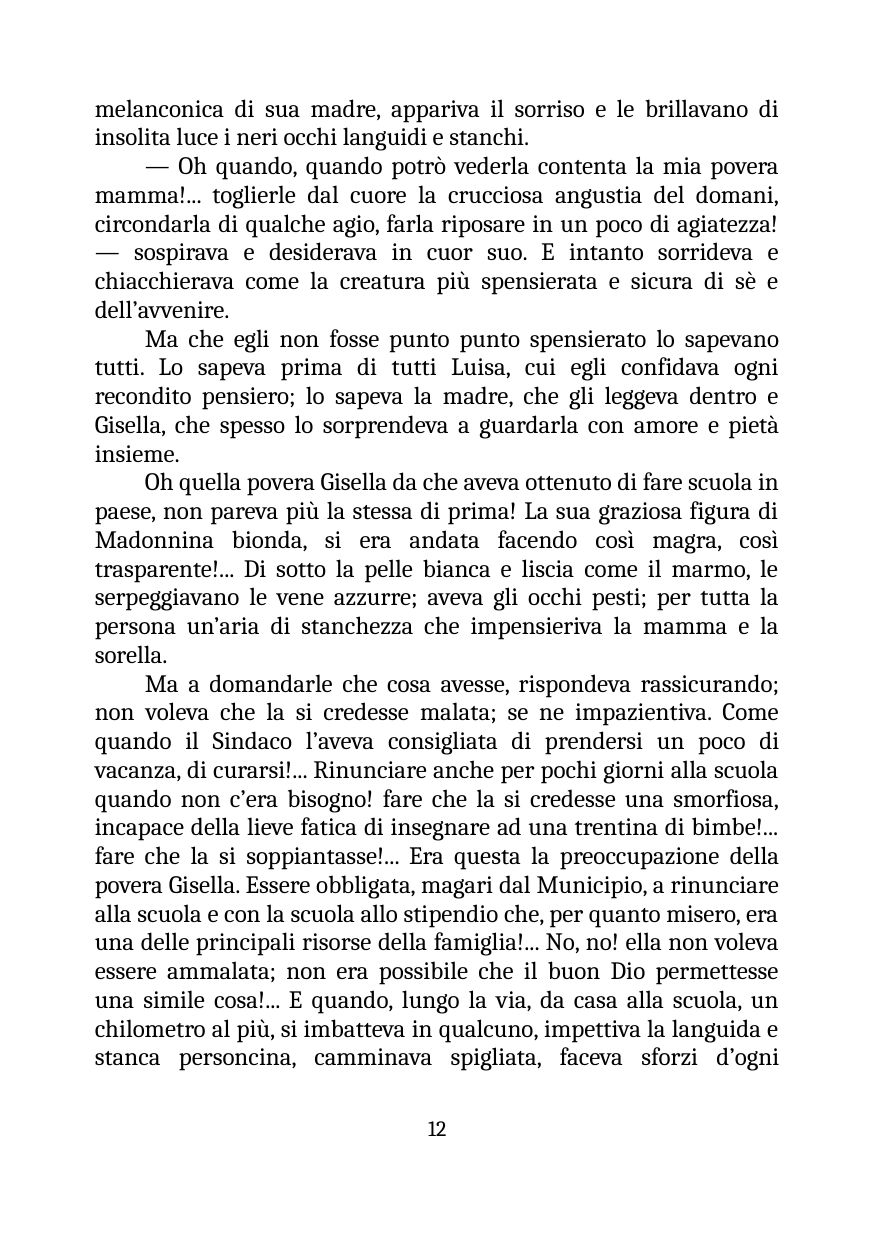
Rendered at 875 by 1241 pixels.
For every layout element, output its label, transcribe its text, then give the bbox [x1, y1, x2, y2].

text melanconica di sua madre, appariva il sorriso e le brillavano di insolita luce i neri occhi languidi e stanchi. [94, 94, 779, 152]
text Ma che egli non fosse punto punto spensierato lo sapevano tutti. Lo sapeva prima di tutti Luisa, cui egli confidava ogni recondito pensiero; lo sapeva la madre, che gli leggeva dentro e Gisella, che spesso lo sorprendeva a guardarla con amore e pietà insieme. [94, 324, 779, 468]
text Ma a domandarle che cosa avesse, rispondeva rassicurando; non voleva che la si credesse malata; se ne impazientiva. Come quando il Sindaco l’aveva consigliata di prendersi un poco di vacanza, di curarsi!... Rinunciare anche per pochi giorni alla scuola quando non c’era bisogno! fare che la si credesse una smorfiosa, incapace della lieve fatica di insegnare ad una trentina di bimbe!... fare che la si soppiantasse!... Era questa la preoccupazione della povera Gisella. Essere obbligata, magari dal Municipio, a rinunciare alla scuola e con la scuola allo stipendio che, per quanto misero, era una delle principali risorse della famiglia!... No, no! ella non voleva essere ammalata; non era possibile che il buon Dio permettesse una simile cosa!... E quando, lungo la via, da casa alla scuola, un chilometro al più, si imbatteva in qualcuno, impettiva la languida e stanca personcina, camminava spigliata, faceva sforzi d’ogni [94, 669, 779, 1072]
text Oh quella povera Gisella da che aveva ottenuto di fare scuola in paese, non pareva più la stessa di prima! La sua graziosa figura di Madonnina bionda, si era andata facendo così magra, così trasparente!... Di sotto la pelle bianca e liscia come il marmo, le serpeggiavano le vene azzurre; aveva gli occhi pesti; per tutta la persona un’aria di stanchezza che impensieriva la mamma e la sorella. [94, 468, 779, 669]
text — Oh quando, quando potrò vederla contenta la mia povera mamma!... toglierle dal cuore la crucciosa angustia del domani, circondarla di qualche agio, farla riposare in un poco di agiatezza! — sospirava e desiderava in cuor suo. E intanto sorrideva e chiacchierava come la creatura più spensierata e sicura di sè e dell’avvenire. [94, 152, 779, 324]
